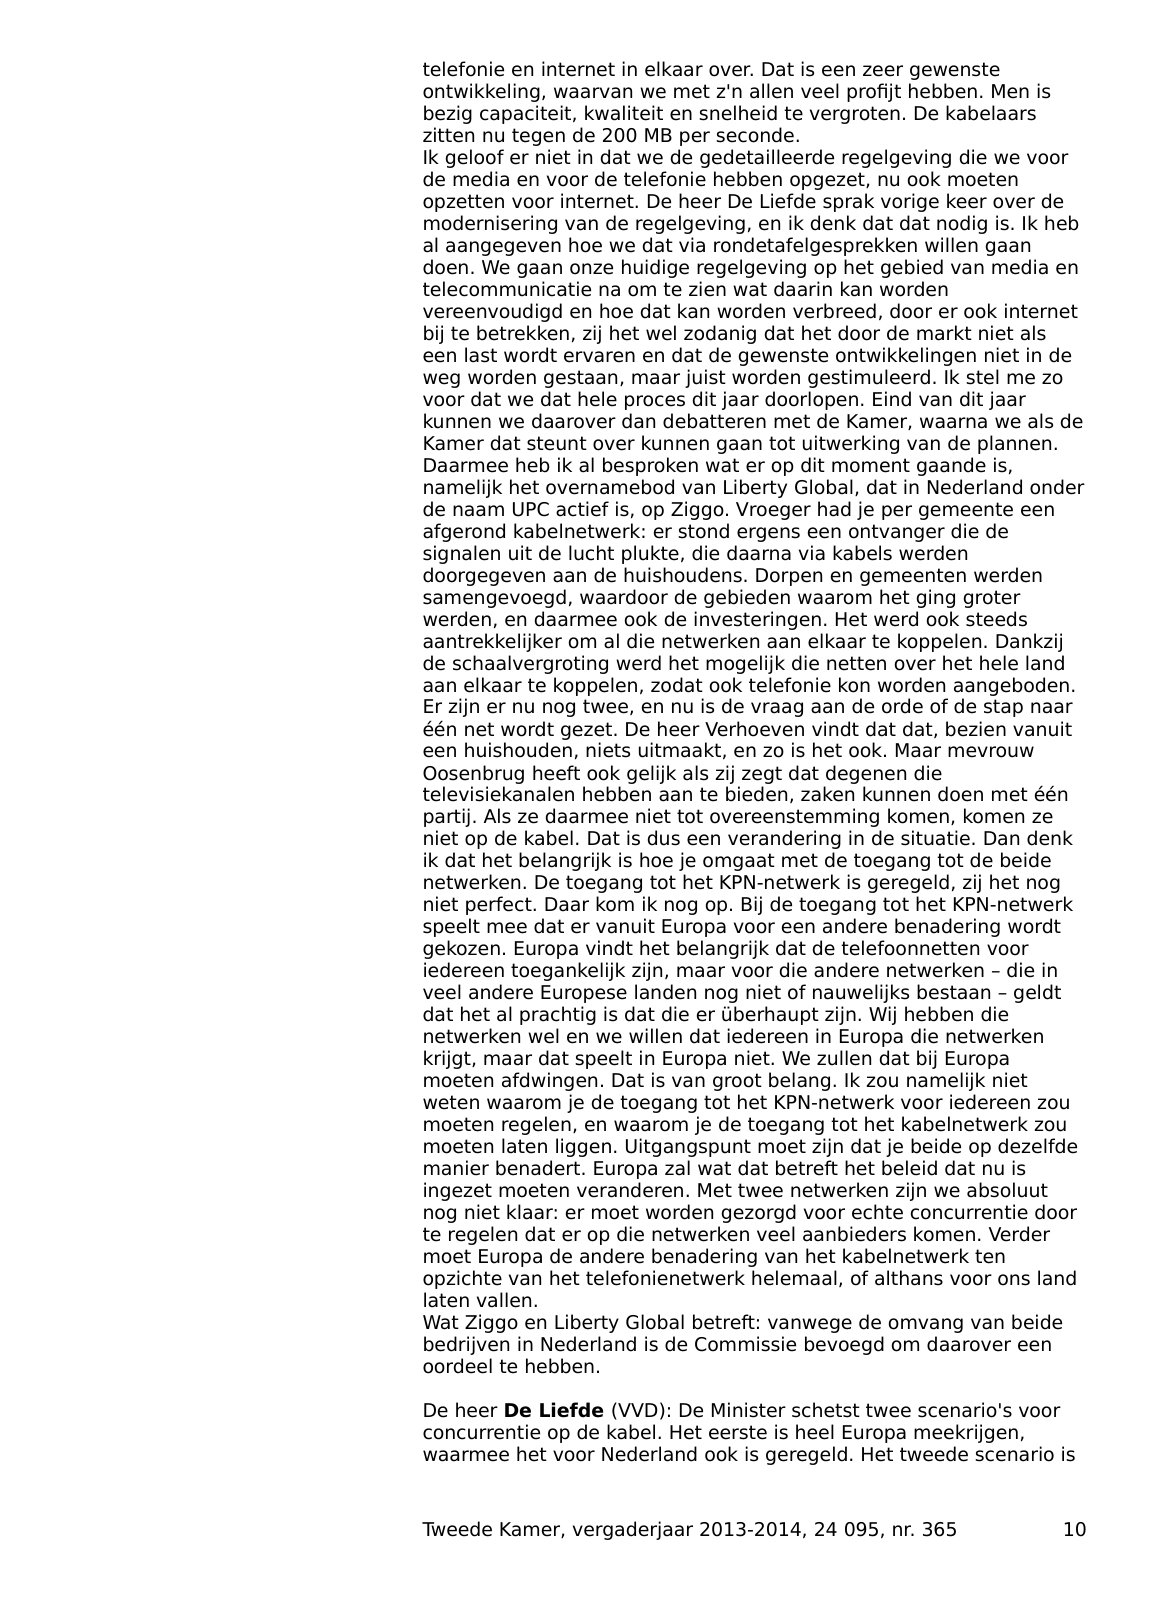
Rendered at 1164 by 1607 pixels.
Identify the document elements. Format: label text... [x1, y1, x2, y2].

text Wat Ziggo en Liberty Global betreft: vanwege de omvang van beide bedrijven in Nederland is de Commissie bevoegd om daarover een oordeel te hebben. [422, 1312, 1087, 1378]
text Ik geloof er niet in dat we de gedetailleerde regelgeving die we voor de media en voor de telefonie hebben opgezet, nu ook moeten opzetten voor internet. De heer De Liefde sprak vorige keer over de modernisering van de regelgeving, en ik denk dat dat nodig is. Ik heb al aangegeven hoe we dat via rondetafelgesprekken willen gaan doen. We gaan onze huidige regelgeving op het gebied van media en telecommunicatie na om te zien wat daarin kan worden vereenvoudigd en hoe dat kan worden verbreed, door er ook internet bij te betrekken, zij het wel zodanig dat het door de markt niet als een last wordt ervaren en dat de gewenste ontwikkelingen niet in de weg worden gestaan, maar juist worden gestimuleerd. Ik stel me zo voor dat we dat hele proces dit jaar doorlopen. Eind van dit jaar kunnen we daarover dan debatteren met de Kamer, waarna we als de Kamer dat steunt over kunnen gaan tot uitwerking van de plannen. [422, 147, 1087, 455]
text De heer De Liefde (VVD): De Minister schetst twee scenario's voor concurrentie op de kabel. Het eerste is heel Europa meekrijgen, waarmee het voor Nederland ook is geregeld. Het tweede scenario is [422, 1400, 1087, 1466]
text telefonie en internet in elkaar over. Dat is een zeer gewenste ontwikkeling, waarvan we met z'n allen veel profijt hebben. Men is bezig capaciteit, kwaliteit en snelheid te vergroten. De kabelaars zitten nu tegen de 200 MB per seconde. [422, 59, 1087, 147]
text Daarmee heb ik al besproken wat er op dit moment gaande is, namelijk het overnamebod van Liberty Global, dat in Nederland onder de naam UPC actief is, op Ziggo. Vroeger had je per gemeente een afgerond kabelnetwerk: er stond ergens een ontvanger die de signalen uit de lucht plukte, die daarna via kabels werden doorgegeven aan de huishoudens. Dorpen en gemeenten werden samengevoegd, waardoor de gebieden waarom het ging groter werden, en daarmee ook de investeringen. Het werd ook steeds aantrekkelijker om al die netwerken aan elkaar te koppelen. Dankzij de schaalvergroting werd het mogelijk die netten over het hele land aan elkaar te koppelen, zodat ook telefonie kon worden aangeboden. Er zijn er nu nog twee, en nu is de vraag aan de orde of de stap naar één net wordt gezet. De heer Verhoeven vindt dat dat, bezien vanuit een huishouden, niets uitmaakt, en zo is het ook. Maar mevrouw Oosenbrug heeft ook gelijk als zij zegt dat degenen die televisiekanalen hebben aan te bieden, zaken kunnen doen met één partij. Als ze daarmee niet tot overeenstemming komen, komen ze niet op de kabel. Dat is dus een verandering in de situatie. Dan denk ik dat het belangrijk is hoe je omgaat met de toegang tot de beide netwerken. De toegang tot het KPN-netwerk is geregeld, zij het nog niet perfect. Daar kom ik nog op. Bij de toegang tot het KPN-netwerk speelt mee dat er vanuit Europa voor een andere benadering wordt gekozen. Europa vindt het belangrijk dat de telefoonnetten voor iedereen toegankelijk zijn, maar voor die andere netwerken – die in veel andere Europese landen nog niet of nauwelijks bestaan – geldt dat het al prachtig is dat die er überhaupt zijn. Wij hebben die netwerken wel en we willen dat iedereen in Europa die netwerken krijgt, maar dat speelt in Europa niet. We zullen dat bij Europa moeten afdwingen. Dat is van groot belang. Ik zou namelijk niet weten waarom je de toegang tot het KPN-netwerk voor iedereen zou moeten regelen, en waarom je de toegang tot het kabelnetwerk zou moeten laten liggen. Uitgangspunt moet zijn dat je beide op dezelfde manier benadert. Europa zal wat dat betreft het beleid dat nu is ingezet moeten veranderen. Met twee netwerken zijn we absoluut nog niet klaar: er moet worden gezorgd voor echte concurrentie door te regelen dat er op die netwerken veel aanbieders komen. Verder moet Europa de andere benadering van het kabelnetwerk ten opzichte van het telefonienetwerk helemaal, of althans voor ons land laten vallen. [422, 455, 1087, 1312]
